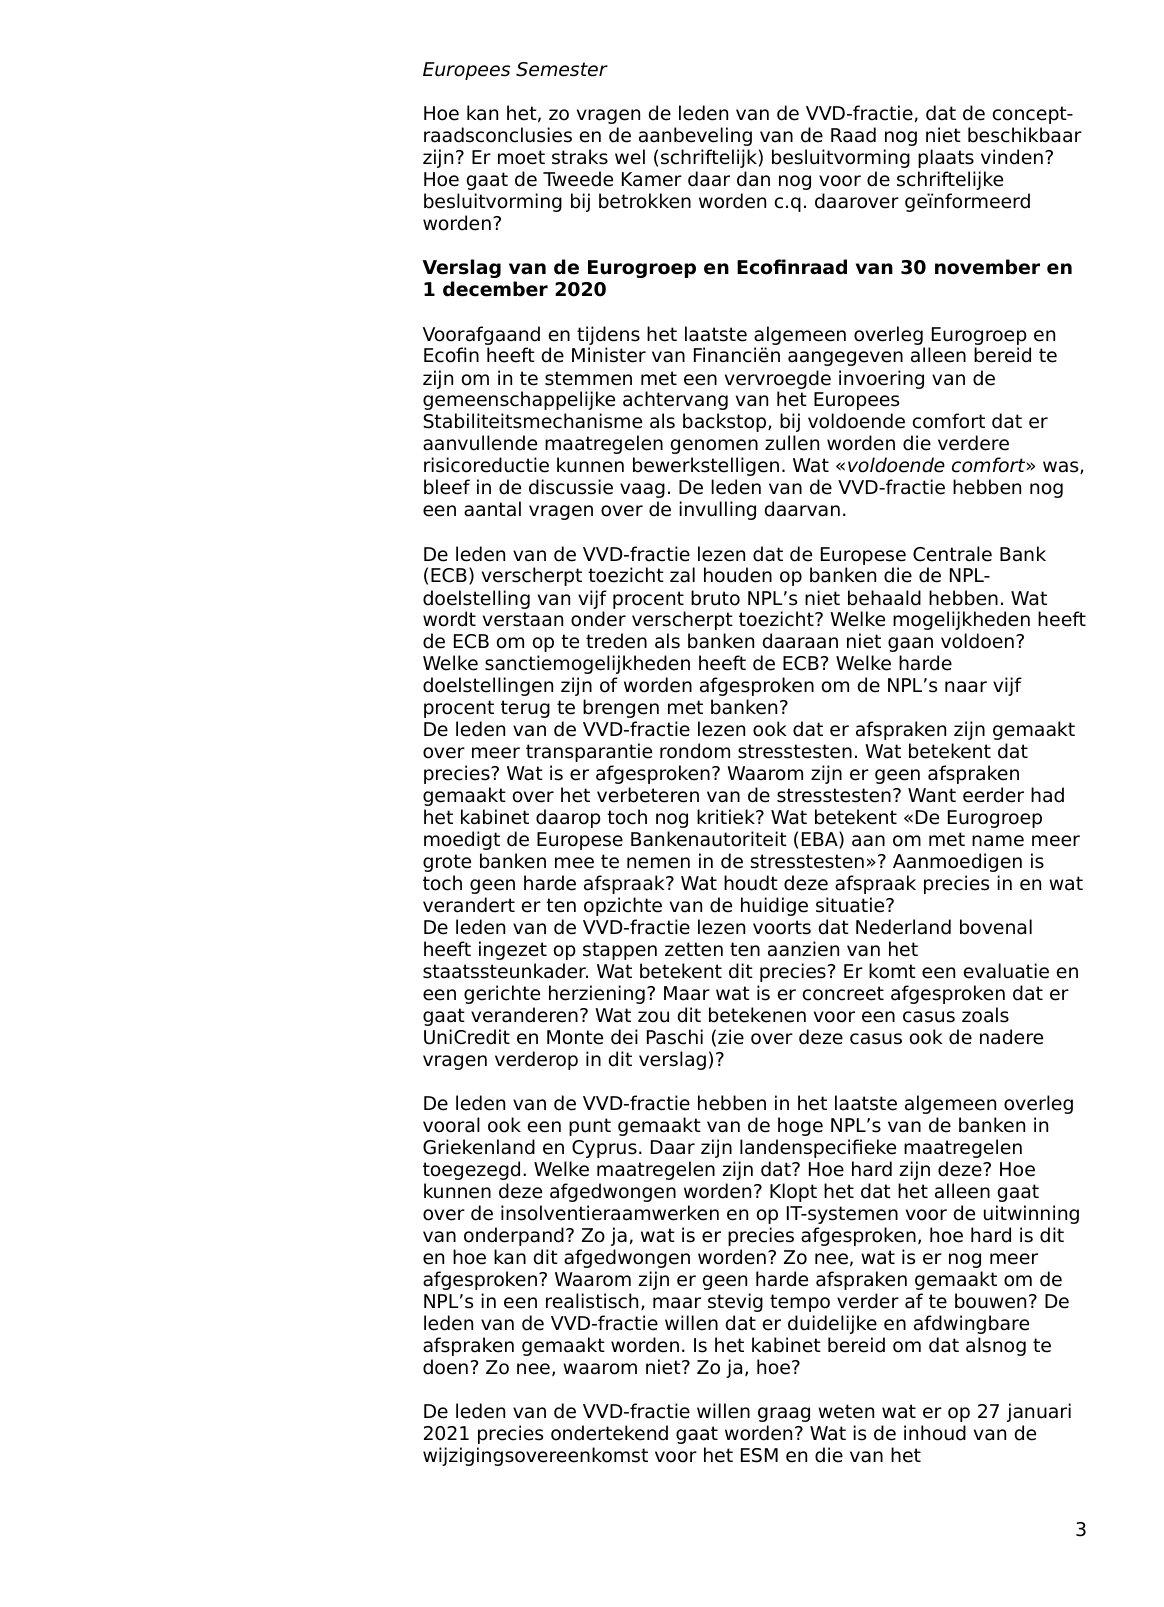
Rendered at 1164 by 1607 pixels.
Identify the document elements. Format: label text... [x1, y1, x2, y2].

text De leden van de VVD-fractie lezen ook dat er afspraken zijn gemaakt over meer transparantie rondom stresstesten. Wat betekent dat precies? Wat is er afgesproken? Waarom zijn er geen afspraken gemaakt over het verbeteren van de stresstesten? Want eerder had het kabinet daarop toch nog kritiek? Wat betekent «De Eurogroep moedigt de Europese Bankenautoriteit (EBA) aan om met name meer grote banken mee te nemen in de stresstesten»? Aanmoedigen is toch geen harde afspraak? Wat houdt deze afspraak precies in en wat verandert er ten opzichte van de huidige situatie? [422, 719, 1087, 917]
text De leden van de VVD-fractie lezen voorts dat Nederland bovenal heeft ingezet op stappen zetten ten aanzien van het staatssteunkader. Wat betekent dit precies? Er komt een evaluatie en een gerichte herziening? Maar wat is er concreet afgesproken dat er gaat veranderen? Wat zou dit betekenen voor een casus zoals UniCredit en Monte dei Paschi (zie over deze casus ook de nadere vragen verderop in dit verslag)? [422, 917, 1087, 1071]
text Hoe kan het, zo vragen de leden van de VVD-fractie, dat de concept-raadsconclusies en de aanbeveling van de Raad nog niet beschikbaar zijn? Er moet straks wel (schriftelijk) besluitvorming plaats vinden? Hoe gaat de Tweede Kamer daar dan nog voor de schriftelijke besluitvorming bij betrokken worden c.q. daarover geïnformeerd worden? [422, 103, 1087, 235]
subtitle Verslag van de Eurogroep en Ecofinraad van 30 november en 1 december 2020 [422, 257, 1087, 301]
text De leden van de VVD-fractie willen graag weten wat er op 27 januari 2021 precies ondertekend gaat worden? Wat is de inhoud van de wijzigingsovereenkomst voor het ESM en die van het [422, 1401, 1087, 1467]
text De leden van de VVD-fractie lezen dat de Europese Centrale Bank (ECB) verscherpt toezicht zal houden op banken die de NPL-doelstelling van vijf procent bruto NPL’s niet behaald hebben. Wat wordt verstaan onder verscherpt toezicht? Welke mogelijkheden heeft de ECB om op te treden als banken daaraan niet gaan voldoen? Welke sanctiemogelijkheden heeft de ECB? Welke harde doelstellingen zijn of worden afgesproken om de NPL’s naar vijf procent terug te brengen met banken? [422, 543, 1087, 719]
text De leden van de VVD-fractie hebben in het laatste algemeen overleg vooral ook een punt gemaakt van de hoge NPL’s van de banken in Griekenland en Cyprus. Daar zijn landenspecifieke maatregelen toegezegd. Welke maatregelen zijn dat? Hoe hard zijn deze? Hoe kunnen deze afgedwongen worden? Klopt het dat het alleen gaat over de insolventieraamwerken en op IT-systemen voor de uitwinning van onderpand? Zo ja, wat is er precies afgesproken, hoe hard is dit en hoe kan dit afgedwongen worden? Zo nee, wat is er nog meer afgesproken? Waarom zijn er geen harde afspraken gemaakt om de NPL’s in een realistisch, maar stevig tempo verder af te bouwen? De leden van de VVD-fractie willen dat er duidelijke en afdwingbare afspraken gemaakt worden. Is het kabinet bereid om dat alsnog te doen? Zo nee, waarom niet? Zo ja, hoe? [422, 1093, 1087, 1379]
text Voorafgaand en tijdens het laatste algemeen overleg Eurogroep en Ecofin heeft de Minister van Financiën aangegeven alleen bereid te zijn om in te stemmen met een vervroegde invoering van de gemeenschappelijke achtervang van het Europees Stabiliteitsmechanisme als backstop, bij voldoende comfort dat er aanvullende maatregelen genomen zullen worden die verdere risicoreductie kunnen bewerkstelligen. Wat «voldoende comfort» was, bleef in de discussie vaag. De leden van de VVD-fractie hebben nog een aantal vragen over de invulling daarvan. [422, 323, 1087, 521]
subtitle Europees Semester [422, 59, 1087, 81]
